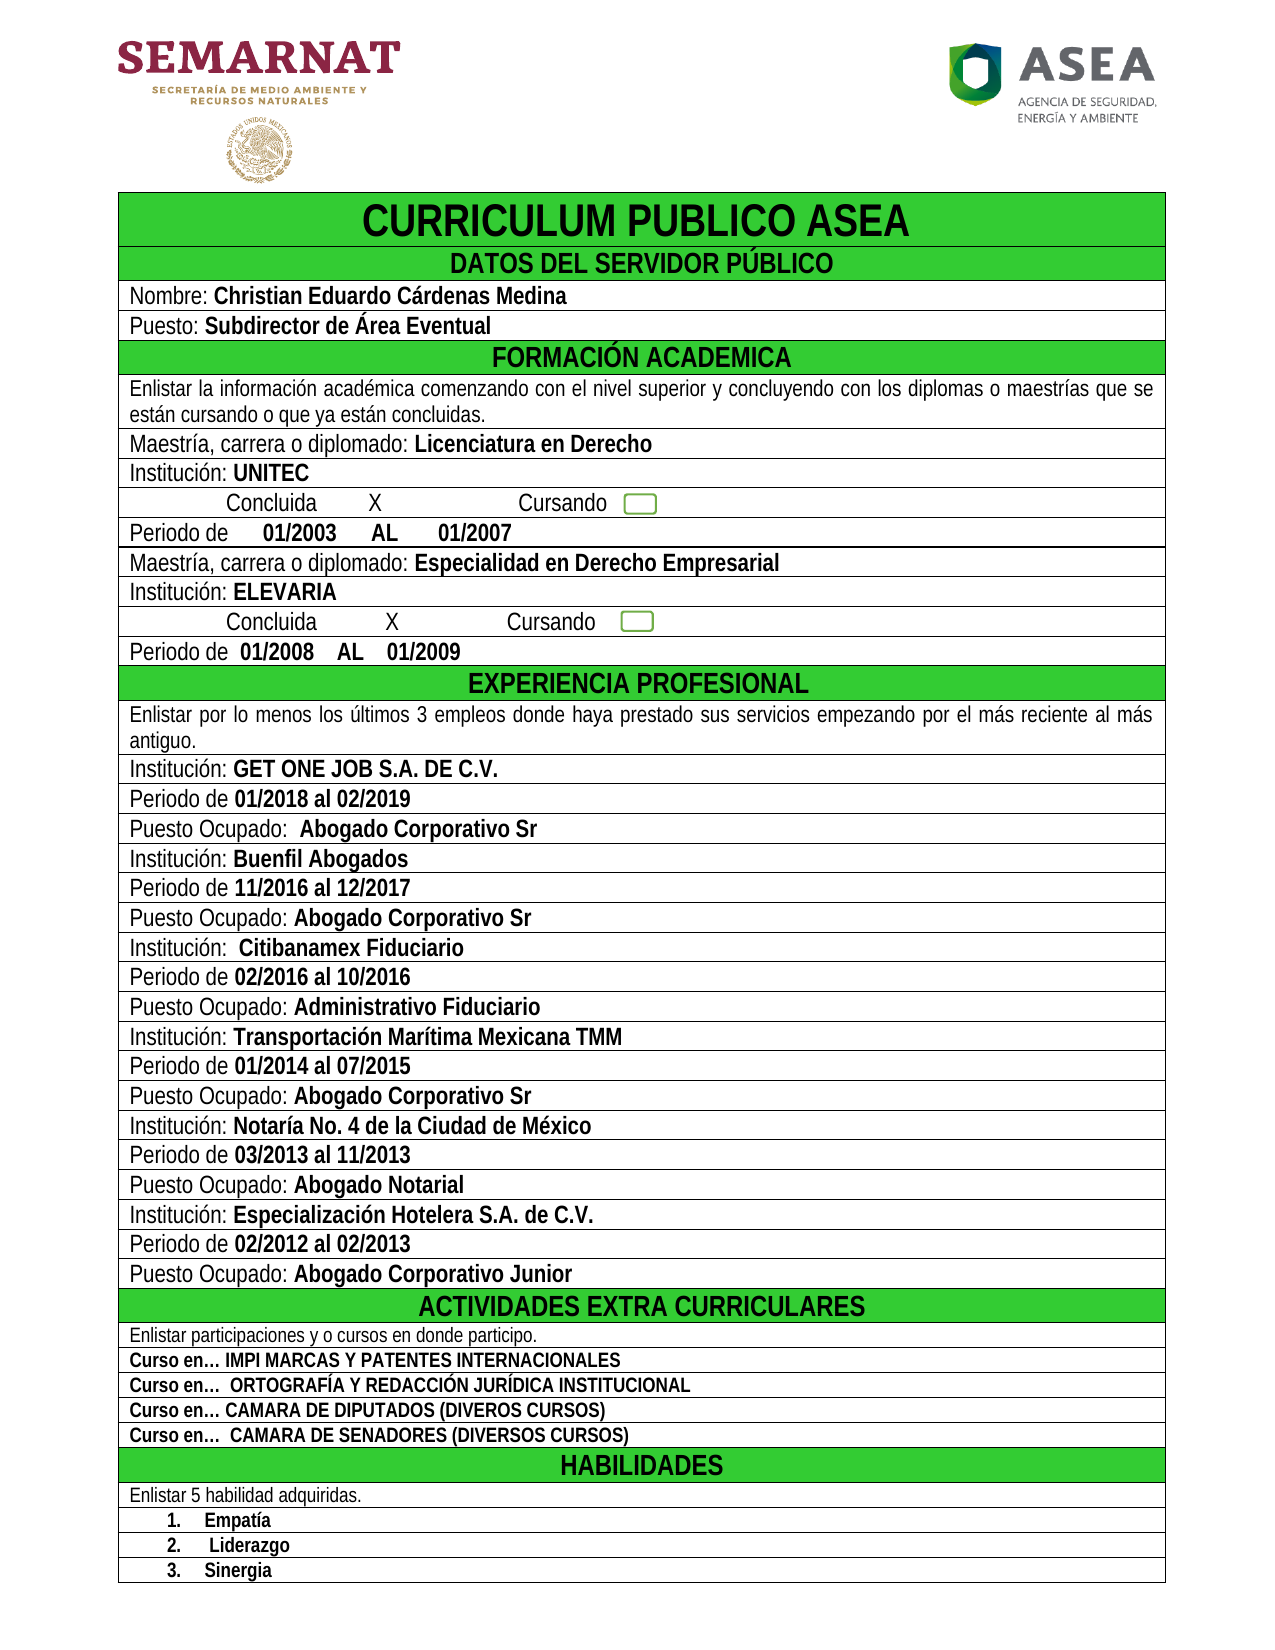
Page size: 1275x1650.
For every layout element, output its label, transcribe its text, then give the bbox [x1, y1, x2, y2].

table_cell Institución: Buenfil Abogados [119, 844, 1165, 872]
table_cell EXPERIENCIA PROFESIONAL [119, 666, 1165, 700]
table_cell HABILIDADES [119, 1448, 1165, 1482]
table_cell Institución: Especialización Hotelera S.A. de C.V. [119, 1200, 1165, 1228]
table_cell Periodo de 01/2008 AL 01/2009 [119, 637, 1165, 665]
table_cell Enlistar la información académica comenzando con el nivel superior y concluyendo con los diplomas o maestrías que se están cursando o que ya están concluidas. [119, 375, 1165, 428]
table_cell Sinergia [119, 1558, 1165, 1582]
table_cell Enlistar por lo menos los últimos 3 empleos donde haya prestado sus servicios empezando por el más reciente al más antiguo. [119, 701, 1165, 753]
table_cell Institución: ELEVARIA [119, 577, 1165, 606]
table_cell Enlistar participaciones y o cursos en donde participo. [119, 1323, 1165, 1347]
table_cell Puesto: Subdirector de Área Eventual [119, 311, 1165, 339]
table_cell Puesto Ocupado: Abogado Notarial [119, 1170, 1165, 1199]
table_cell Institución: Citibanamex Fiduciario [119, 933, 1165, 961]
table_cell Periodo de 02/2016 al 10/2016 [119, 962, 1165, 991]
table_cell Maestría, carrera o diplomado: Especialidad en Derecho Empresarial [119, 548, 1165, 576]
table_cell Curso en… CAMARA DE DIPUTADOS (DIVEROS CURSOS) [119, 1398, 1165, 1422]
table_cell Periodo de 01/2018 al 02/2019 [119, 784, 1165, 813]
table_cell Concluida X Cursando [119, 607, 1165, 636]
table_cell Empatía [119, 1508, 1165, 1532]
table_cell Periodo de 02/2012 al 02/2013 [119, 1230, 1165, 1258]
table_cell Periodo de 11/2016 al 12/2017 [119, 873, 1165, 902]
table_cell Institución: Transportación Marítima Mexicana TMM [119, 1022, 1165, 1050]
table_cell Periodo de 01/2003 AL 01/2007 [119, 518, 1165, 546]
table_cell Puesto Ocupado: Abogado Corporativo Sr [119, 814, 1165, 842]
table_cell Puesto Ocupado: Abogado Corporativo Sr [119, 903, 1165, 932]
table_cell Enlistar 5 habilidad adquiridas. [119, 1483, 1165, 1507]
table_cell Periodo de 01/2014 al 07/2015 [119, 1051, 1165, 1080]
table_cell Nombre: Christian Eduardo Cárdenas Medina [119, 281, 1165, 310]
table_cell Curso en… CAMARA DE SENADORES (DIVERSOS CURSOS) [119, 1423, 1165, 1447]
table_cell Curso en… ORTOGRAFÍA Y REDACCIÓN JURÍDICA INSTITUCIONAL [119, 1373, 1165, 1397]
table_cell ACTIVIDADES EXTRA CURRICULARES [119, 1289, 1165, 1322]
table_cell Liderazgo [119, 1533, 1165, 1557]
table_header CURRICULUM PUBLICO ASEA [119, 193, 1165, 246]
table_cell Institución: UNITEC [119, 459, 1165, 487]
table_cell Maestría, carrera o diplomado: Licenciatura en Derecho [119, 429, 1165, 457]
table_cell Concluida X Cursando [119, 488, 1165, 517]
table_cell Institución: Notaría No. 4 de la Ciudad de México [119, 1111, 1165, 1139]
table_cell Puesto Ocupado: Abogado Corporativo Junior [119, 1259, 1165, 1288]
table_cell FORMACIÓN ACADEMICA [119, 341, 1165, 374]
table_cell Puesto Ocupado: Administrativo Fiduciario [119, 992, 1165, 1021]
table_cell Periodo de 03/2013 al 11/2013 [119, 1140, 1165, 1169]
table_cell Institución: GET ONE JOB S.A. DE C.V. [119, 755, 1165, 783]
table_cell DATOS DEL SERVIDOR PÚBLICO [119, 247, 1165, 280]
table_cell Curso en… IMPI MARCAS Y PATENTES INTERNACIONALES [119, 1348, 1165, 1372]
table_cell Puesto Ocupado: Abogado Corporativo Sr [119, 1081, 1165, 1110]
